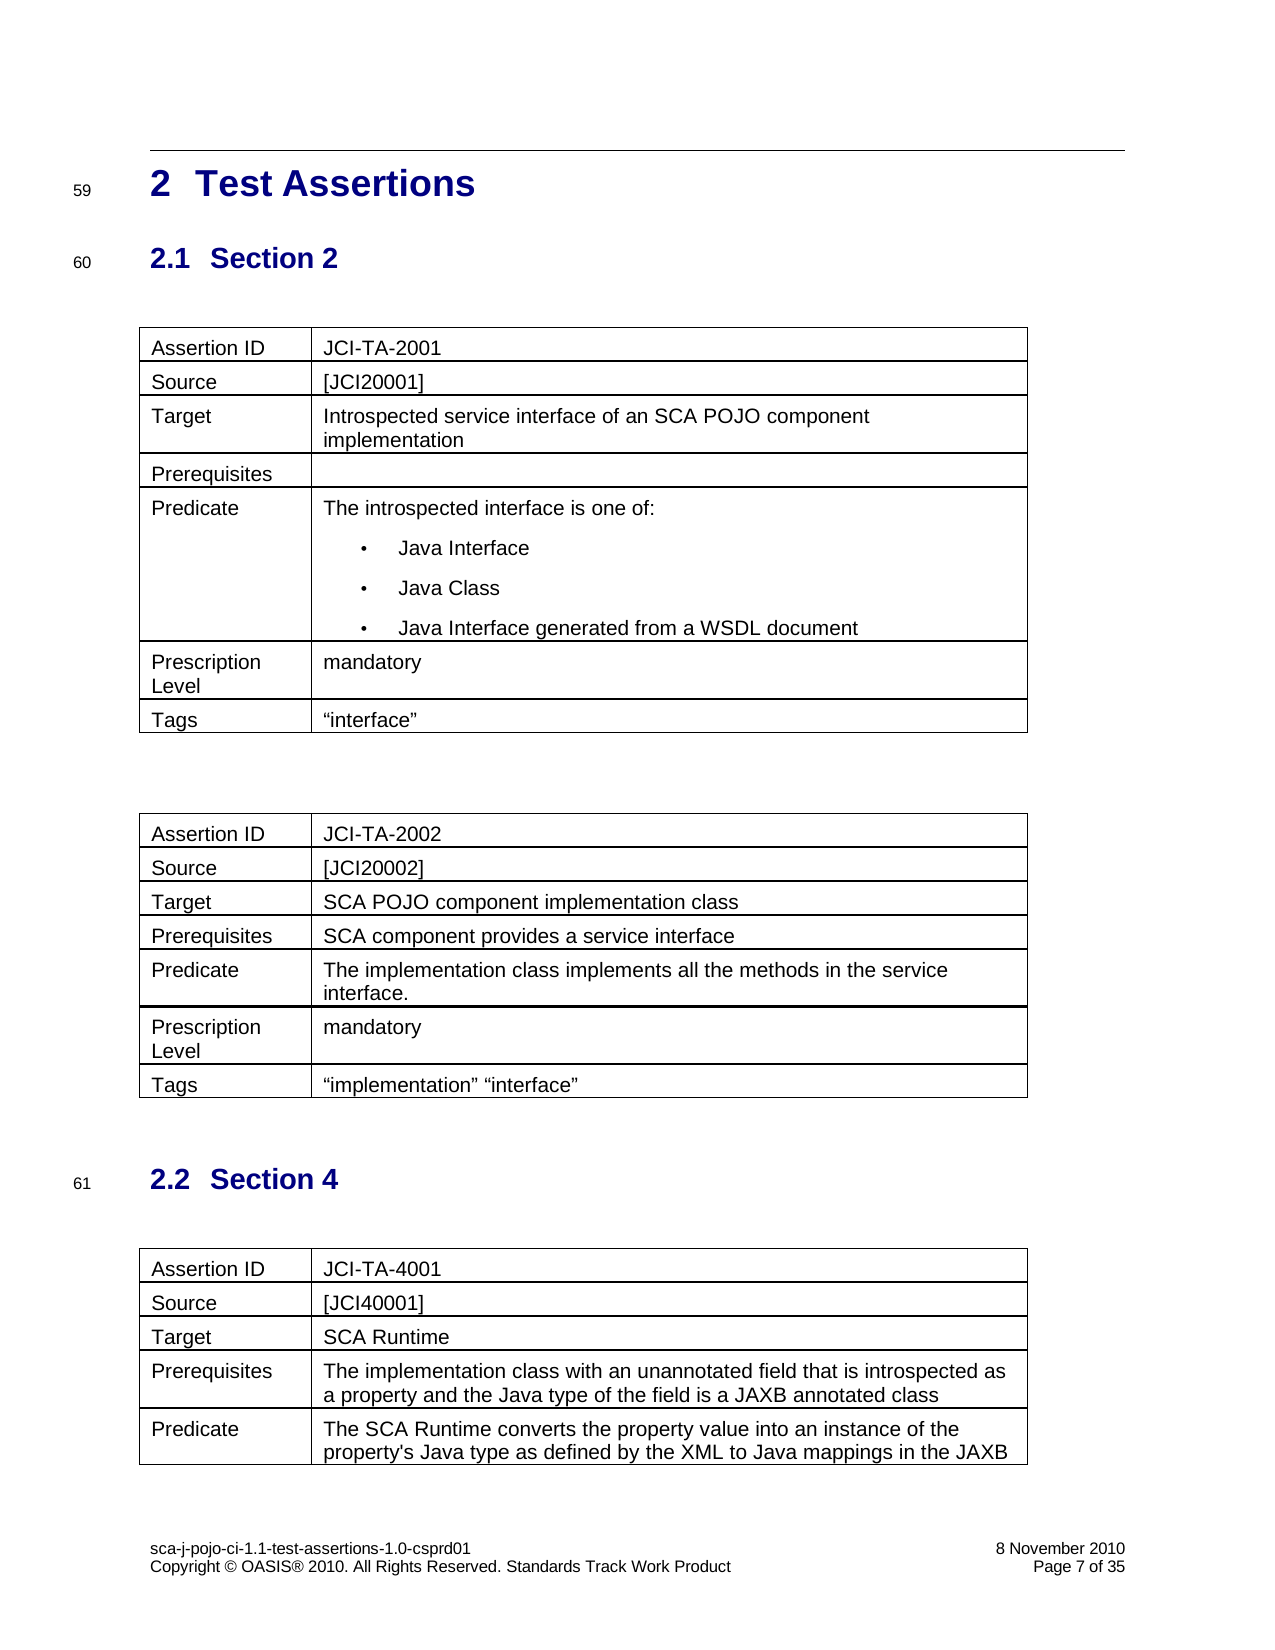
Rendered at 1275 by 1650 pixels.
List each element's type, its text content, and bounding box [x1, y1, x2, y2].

table_cell Target [140, 882, 311, 914]
table_cell Tags [140, 700, 311, 732]
table_cell [312, 454, 1027, 486]
table_cell SCA Runtime [312, 1317, 1027, 1349]
table_cell Prescription Level [140, 1008, 311, 1063]
table_cell The SCA Runtime converts the property value into an instance of the property's Java type as defined by the XML to Java mappings in the JAXB [312, 1409, 1027, 1464]
table_cell [JCI20002] [312, 848, 1027, 880]
table_cell Target [140, 1317, 311, 1349]
table_cell The introspected interface is one of: Java Interface Java Class Java Interface generated from a WSDL document [312, 488, 1027, 640]
table_cell Source [140, 362, 311, 394]
table_cell SCA component provides a service interface [312, 916, 1027, 948]
table_header JCI-TA-4001 [312, 1249, 1027, 1281]
table_cell “interface” [312, 700, 1027, 732]
table_header Assertion ID [140, 328, 311, 360]
table_header JCI-TA-2001 [312, 328, 1027, 360]
table_header JCI-TA-2002 [312, 814, 1027, 846]
table_cell Predicate [140, 950, 311, 1005]
table_cell Prescription Level [140, 642, 311, 698]
table_cell Predicate [140, 488, 311, 640]
table_cell Prerequisites [140, 1351, 311, 1407]
table_header Assertion ID [140, 1249, 311, 1281]
table_cell [JCI20001] [312, 362, 1027, 394]
table_cell “implementation” “interface” [312, 1065, 1027, 1097]
table_cell [JCI40001] [312, 1283, 1027, 1315]
table_cell Prerequisites [140, 916, 311, 948]
table_cell Prerequisites [140, 454, 311, 486]
subtitle Section 2 [150, 242, 1125, 274]
table_cell Tags [140, 1065, 311, 1097]
subtitle Section 4 [150, 1163, 1125, 1196]
table_cell Introspected service interface of an SCA POJO component implementation [312, 396, 1027, 452]
table_cell The implementation class implements all the methods in the service interface. [312, 950, 1027, 1005]
table_cell Source [140, 848, 311, 880]
table_cell Source [140, 1283, 311, 1315]
table_cell mandatory [312, 1008, 1027, 1063]
table_cell The implementation class with an unannotated field that is introspected as a property and the Java type of the field is a JAXB annotated class [312, 1351, 1027, 1407]
table_cell SCA POJO component implementation class [312, 882, 1027, 914]
table_cell Predicate [140, 1409, 311, 1464]
subtitle Test Assertions [150, 151, 1125, 204]
table_cell mandatory [312, 642, 1027, 698]
table_header Assertion ID [140, 814, 311, 846]
table_cell Target [140, 396, 311, 452]
